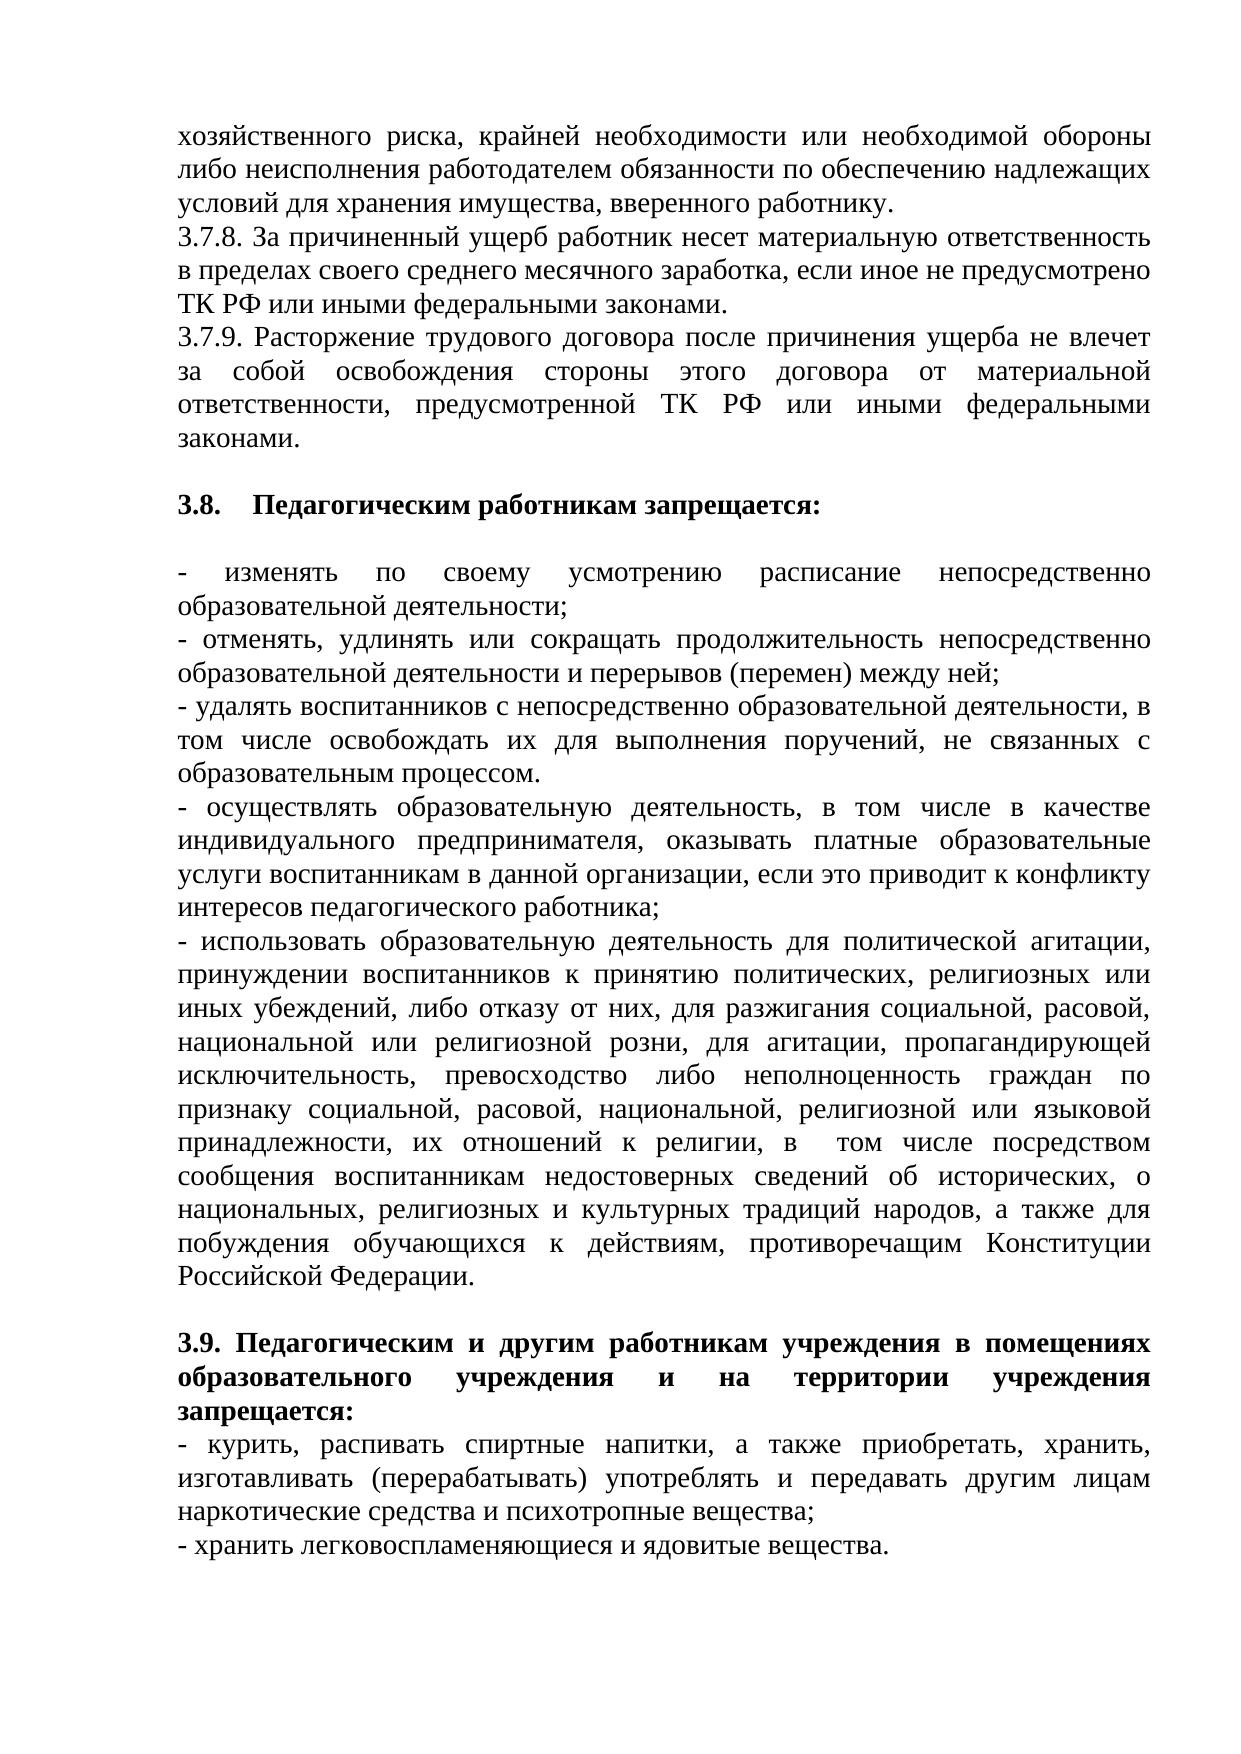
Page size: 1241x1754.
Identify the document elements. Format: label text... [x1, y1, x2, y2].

text 3.9. Педагогическим и другим работникам учреждения в помещениях образовательного учреждения и на территории учреждения запрещается: [177, 1326, 1152, 1426]
text - отменять, удлинять или сокращать продолжительность непосредственно образовательной деятельности и перерывов (перемен) между ней; [177, 621, 1152, 688]
text хозяйственного риска, крайней необходимости или необходимой обороны либо неисполнения работодателем обязанности по обеспечению надлежащих условий для хранения имущества, вверенного работнику. [177, 118, 1152, 219]
text - хранить легковоспламеняющиеся и ядовитые вещества. [177, 1527, 1152, 1560]
list Педагогическим работникам запрещается: [177, 487, 1152, 521]
text - курить, распивать спиртные напитки, а также приобретать, хранить, изготавливать (перерабатывать) употреблять и передавать другим лицам наркотические средства и психотропные вещества; [177, 1426, 1152, 1527]
text 3.7.8. За причиненный ущерб работник несет материальную ответственность в пределах своего среднего месячного заработка, если иное не предусмотрено ТК РФ или иными федеральными законами. [177, 219, 1152, 319]
text - изменять по своему усмотрению расписание непосредственно образовательной деятельности; [177, 554, 1152, 621]
text - использовать образовательную деятельность для политической агитации, принуждении воспитанников к принятию политических, религиозных или иных убеждений, либо отказу от них, для разжигания социальной, расовой, национальной или религиозной розни, для агитации, пропагандирующей исключительность, превосходство либо неполноценность граждан по признаку социальной, расовой, национальной, религиозной или языковой принадлежности, их отношений к религии, в том числе посредством сообщения воспитанникам недостоверных сведений об исторических, о национальных, религиозных и культурных традиций народов, а также для побуждения обучающихся к действиям, противоречащим Конституции Российской Федерации. [177, 923, 1152, 1292]
text 3.7.9. Расторжение трудового договора после причинения ущерба не влечет за собой освобождения стороны этого договора от материальной ответственности, предусмотренной ТК РФ или иными федеральными законами. [177, 319, 1152, 453]
text - осуществлять образовательную деятельность, в том числе в качестве индивидуального предпринимателя, оказывать платные образовательные услуги воспитанникам в данной организации, если это приводит к конфликту интересов педагогического работника; [177, 789, 1152, 923]
text - удалять воспитанников с непосредственно образовательной деятельности, в том числе освобождать их для выполнения поручений, не связанных с образовательным процессом. [177, 688, 1152, 789]
